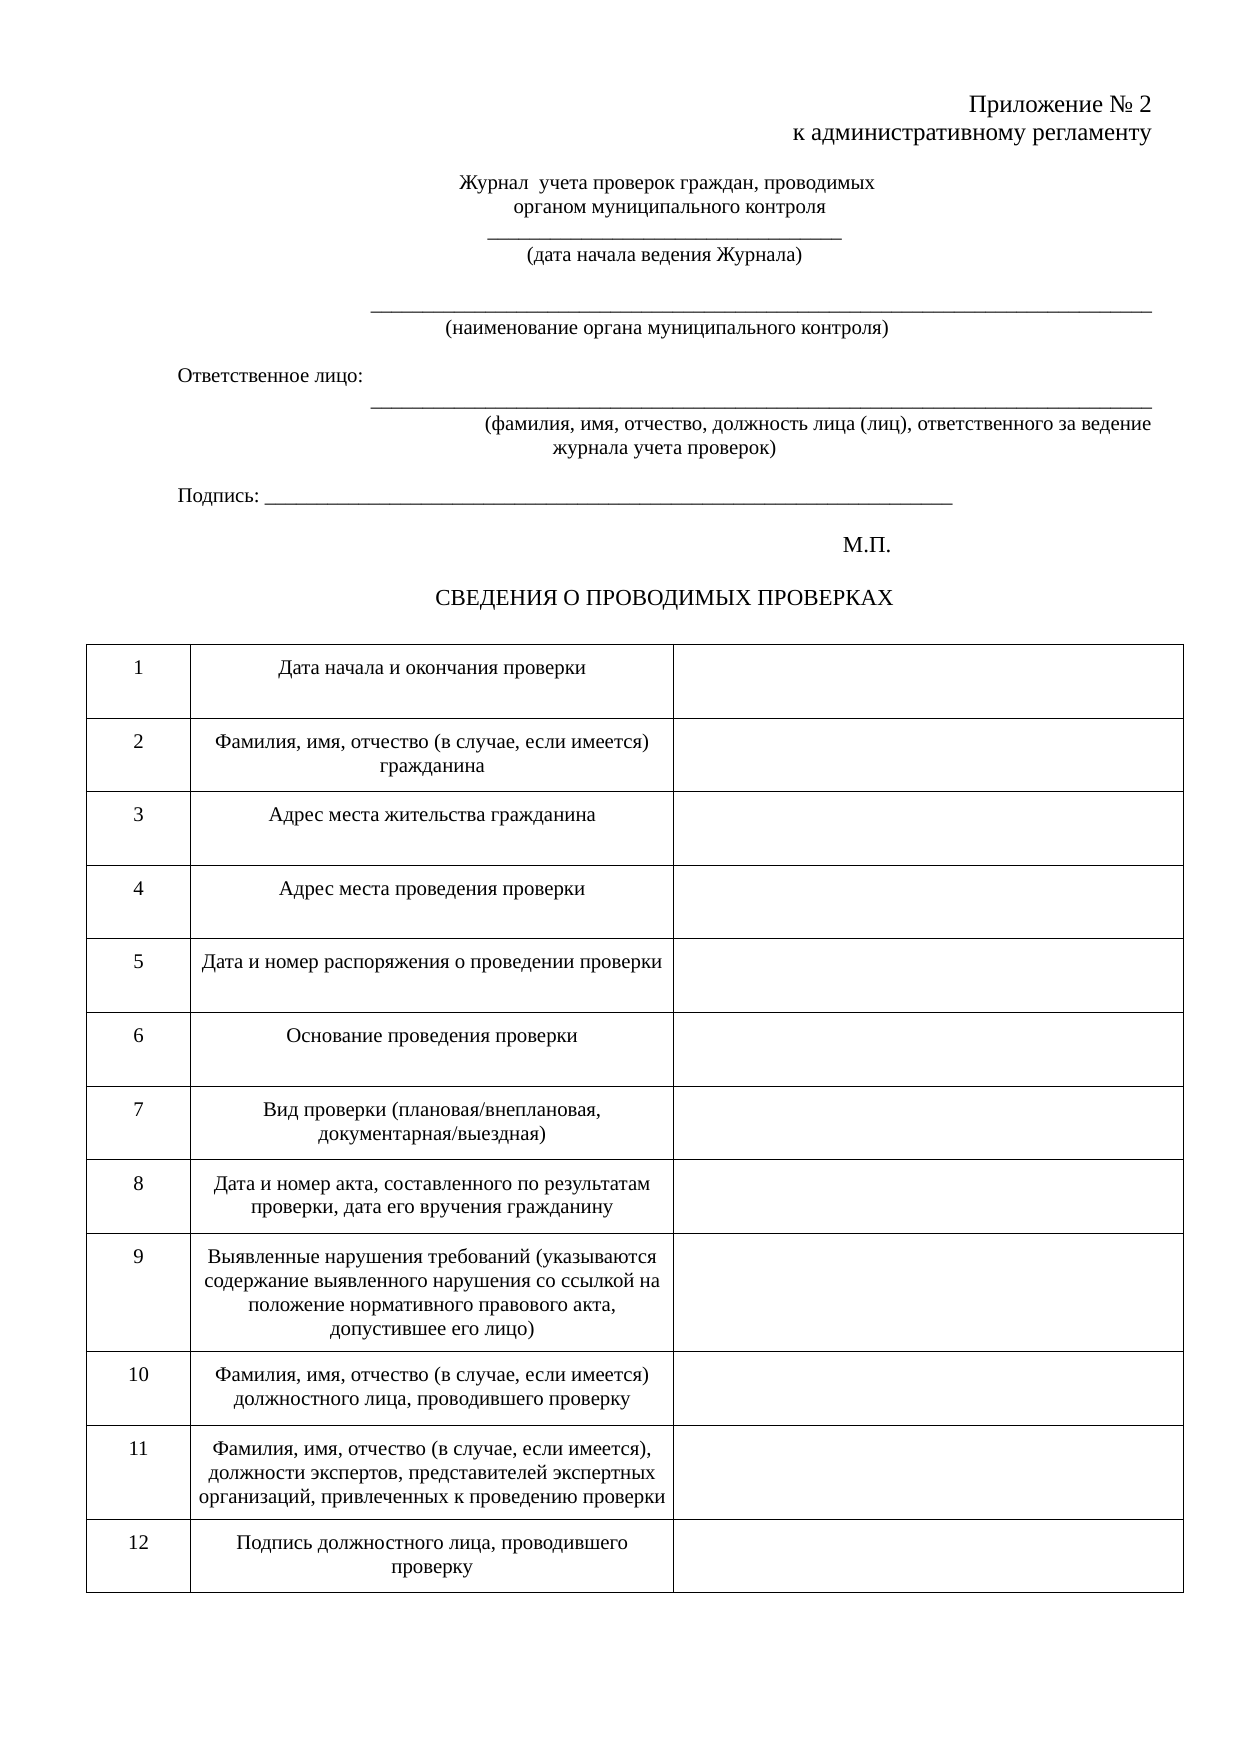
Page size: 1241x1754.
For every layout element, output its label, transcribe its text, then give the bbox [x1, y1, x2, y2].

text (дата начала ведения Журнала) [177, 242, 1152, 266]
table_cell [674, 1160, 1183, 1233]
table_cell Основание проведения проверки [191, 1013, 673, 1086]
table_cell [674, 866, 1183, 938]
table_cell [674, 1520, 1183, 1592]
table_header Дата начала и окончания проверки [191, 645, 673, 717]
text органом муниципального контроля [177, 194, 1152, 218]
table_cell 12 [87, 1520, 190, 1592]
table_cell Фамилия, имя, отчество (в случае, если имеется), должности экспертов, представителей экспертных организаций, привлеченных к проведению проверки [191, 1426, 673, 1518]
table_cell 10 [87, 1352, 190, 1424]
table_cell [674, 1013, 1183, 1086]
table_cell Дата и номер распоряжения о проведении проверки [191, 939, 673, 1012]
table_cell Адрес места жительства гражданина [191, 792, 673, 865]
table_cell Вид проверки (плановая/внеплановая, документарная/выездная) [191, 1087, 673, 1159]
text к административному регламенту [177, 117, 1152, 146]
table_cell 3 [87, 792, 190, 865]
table_cell Фамилия, имя, отчество (в случае, если имеется) гражданина [191, 719, 673, 791]
text ___________________________________________________________________________ [177, 291, 1152, 314]
table_cell Выявленные нарушения требований (указываются содержание выявленного нарушения со ссылкой на положение нормативного правового акта, допустившее его лицо) [191, 1234, 673, 1351]
table_cell Подпись должностного лица, проводившего проверку [191, 1520, 673, 1592]
table_cell 4 [87, 866, 190, 938]
table_cell Дата и номер акта, составленного по результатам проверки, дата его вручения гражданину [191, 1160, 673, 1233]
table_header [674, 645, 1183, 717]
table_cell [674, 1234, 1183, 1351]
table_cell 5 [87, 939, 190, 1012]
text Подпись: __________________________________________________________________ [177, 483, 1152, 507]
table_cell [674, 1087, 1183, 1159]
text журнала учета проверок) [177, 435, 1152, 459]
table_cell 2 [87, 719, 190, 791]
table_cell [674, 1426, 1183, 1518]
table_cell 11 [87, 1426, 190, 1518]
text __________________________________ [177, 218, 1152, 242]
table_cell Фамилия, имя, отчество (в случае, если имеется) должностного лица, проводившего проверку [191, 1352, 673, 1424]
text Ответственное лицо: [177, 363, 1152, 387]
table_cell 6 [87, 1013, 190, 1086]
table_cell 7 [87, 1087, 190, 1159]
text (наименование органа муниципального контроля) [177, 314, 1152, 339]
table_cell [674, 792, 1183, 865]
table_cell [674, 1352, 1183, 1424]
text Журнал учета проверок граждан, проводимых [177, 170, 1152, 194]
text СВЕДЕНИЯ О ПРОВОДИМЫХ ПРОВЕРКАХ [177, 584, 1152, 610]
table_cell 9 [87, 1234, 190, 1351]
table_cell [674, 719, 1183, 791]
text (фамилия, имя, отчество, должность лица (лиц), ответственного за ведение [177, 411, 1152, 435]
text М.П. [177, 531, 1152, 557]
table_cell [674, 939, 1183, 1012]
text Приложение № 2 [177, 89, 1152, 117]
text ___________________________________________________________________________ [177, 387, 1152, 411]
table_cell Адрес места проведения проверки [191, 866, 673, 938]
table_cell 8 [87, 1160, 190, 1233]
table_header 1 [87, 645, 190, 717]
